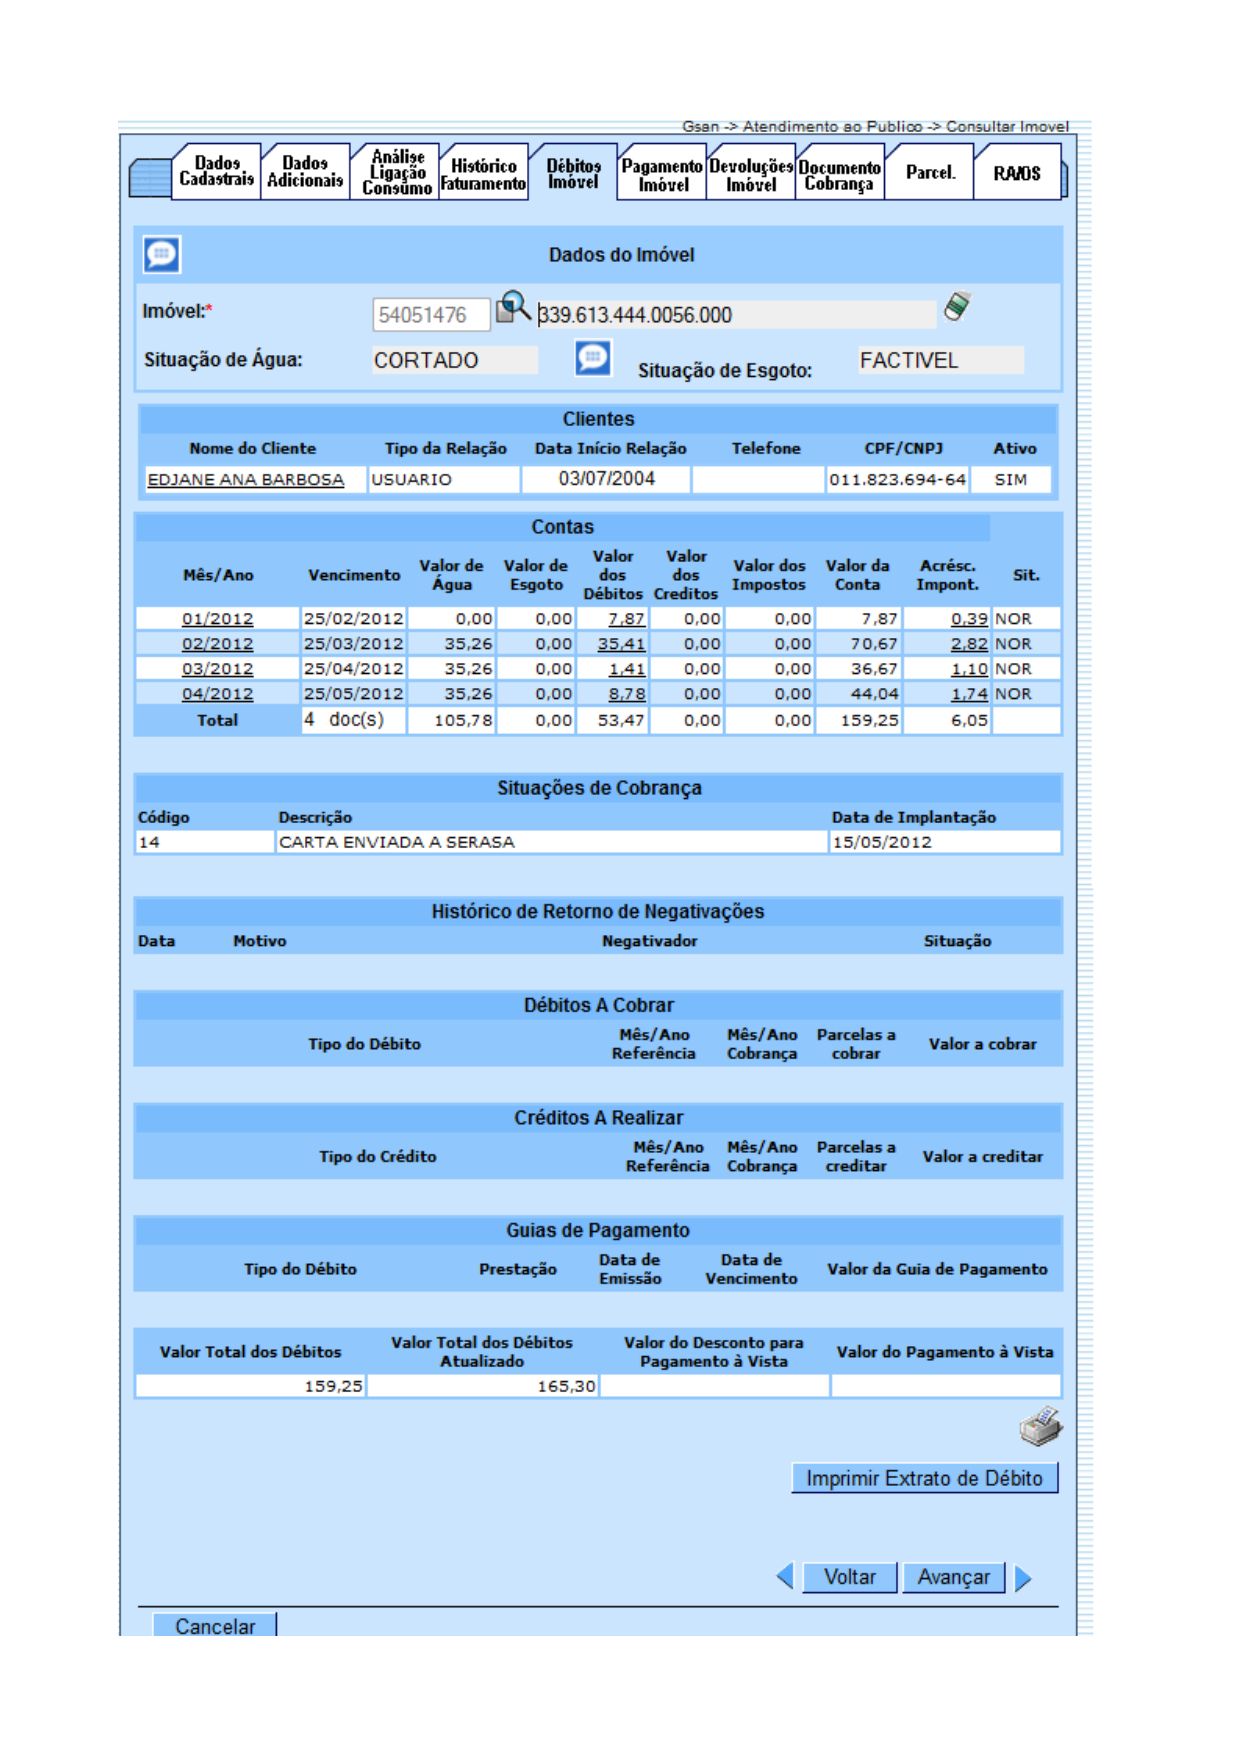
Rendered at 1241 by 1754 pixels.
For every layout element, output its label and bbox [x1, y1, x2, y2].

picture [118, 118, 1106, 1636]
